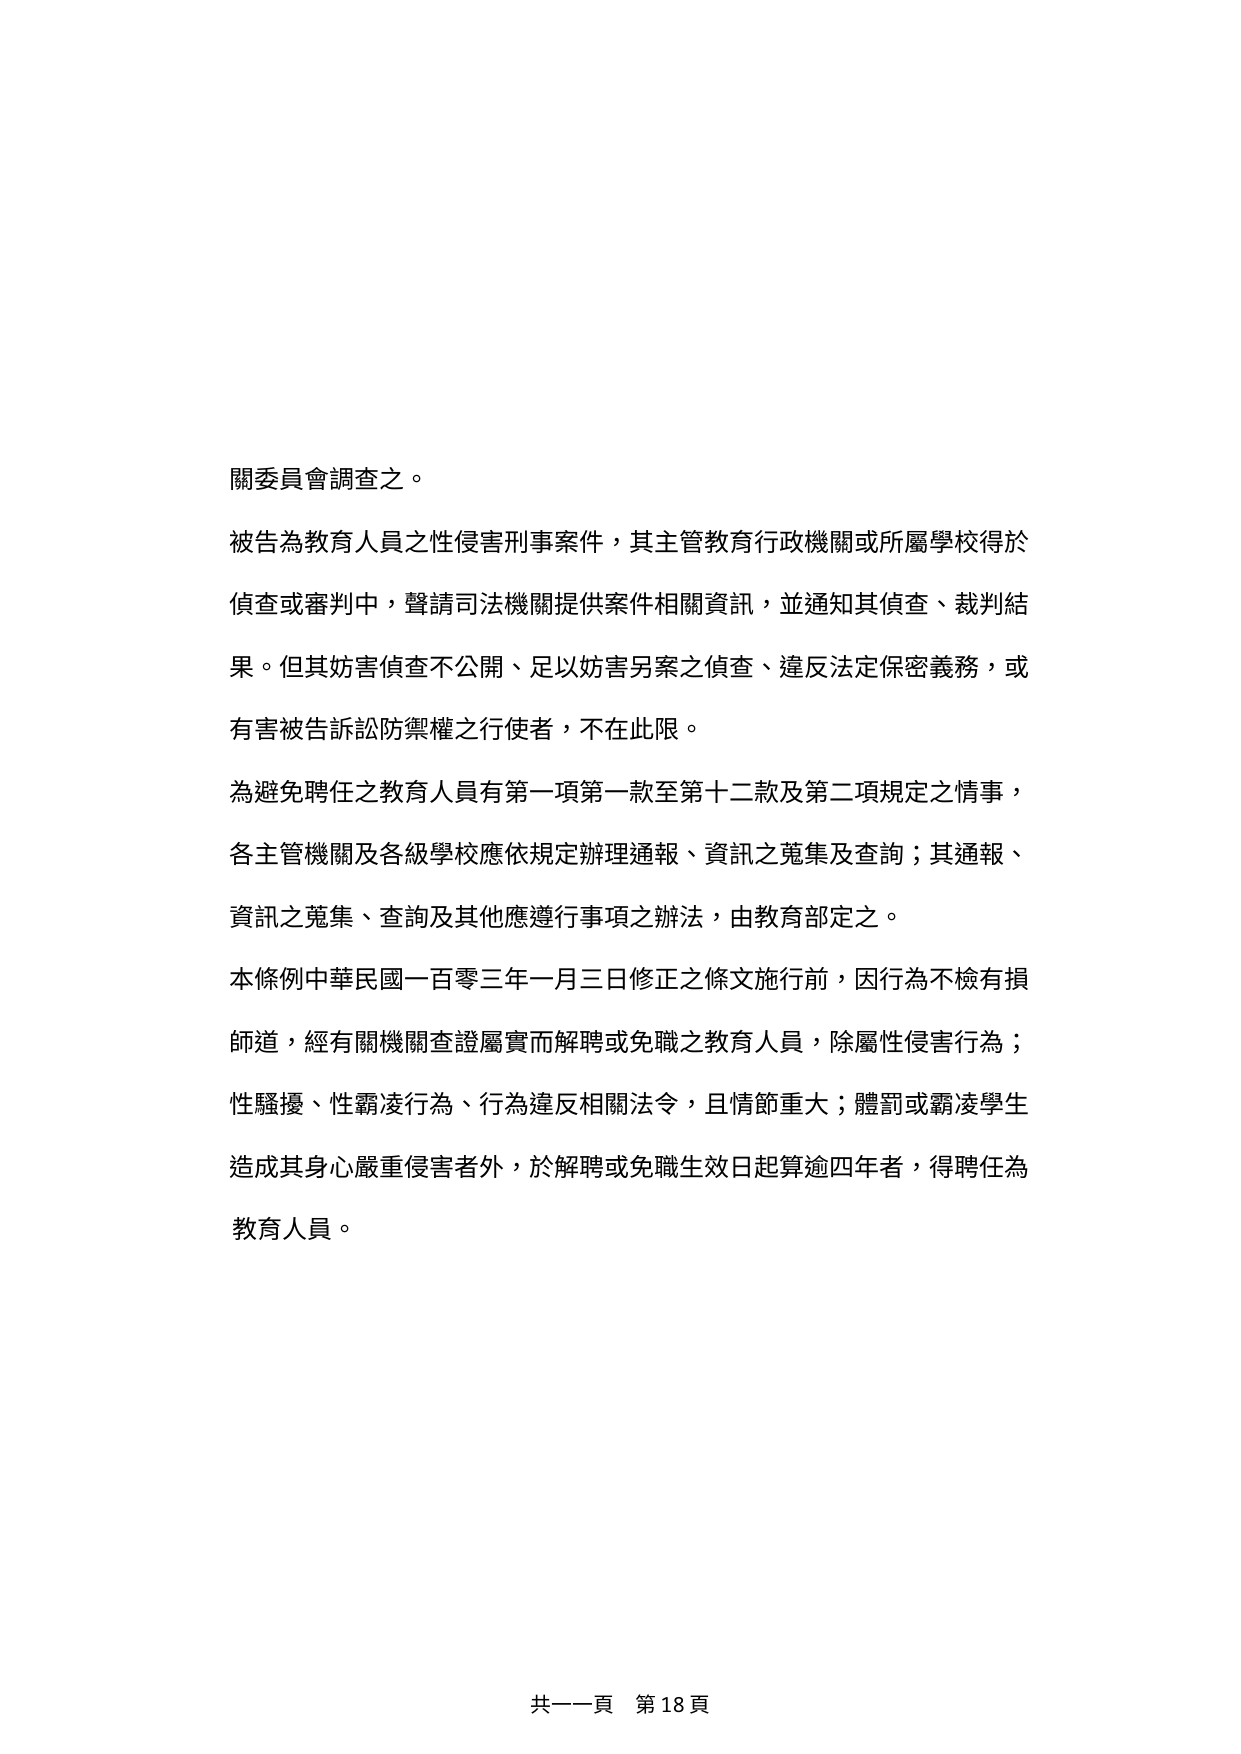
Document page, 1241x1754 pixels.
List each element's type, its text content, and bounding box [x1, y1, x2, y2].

text 為避免聘任之教育人員有第一項第一款至第十二款及第二項規定之情事， [118, 749, 1122, 811]
text 被告為教育人員之性侵害刑事案件，其主管教育行政機關或所屬學校得於 [118, 499, 1122, 561]
text 本條例中華民國一百零三年一月三日修正之條文施行前，因行為不檢有損 [118, 936, 1122, 999]
text 偵查或審判中，聲請司法機關提供案件相關資訊，並通知其偵查、裁判結 [118, 561, 1122, 624]
text 關委員會調查之。 [118, 436, 1122, 499]
text 資訊之蒐集、查詢及其他應遵行事項之辦法，由教育部定之。 [118, 874, 1122, 936]
text 師道，經有關機關查證屬實而解聘或免職之教育人員，除屬性侵害行為； [118, 999, 1122, 1061]
text 各主管機關及各級學校應依規定辦理通報、資訊之蒐集及查詢；其通報、 [118, 811, 1122, 874]
text 有害被告訴訟防禦權之行使者，不在此限。 [118, 686, 1122, 749]
text 果。但其妨害偵查不公開、足以妨害另案之偵查、違反法定保密義務，或 [118, 624, 1122, 686]
text 教育人員。 [231, 1186, 1122, 1249]
text 性騷擾、性霸凌行為、行為違反相關法令，且情節重大；體罰或霸凌學生 [118, 1061, 1122, 1124]
text 造成其身心嚴重侵害者外，於解聘或免職生效日起算逾四年者，得聘任為 [118, 1124, 1122, 1186]
